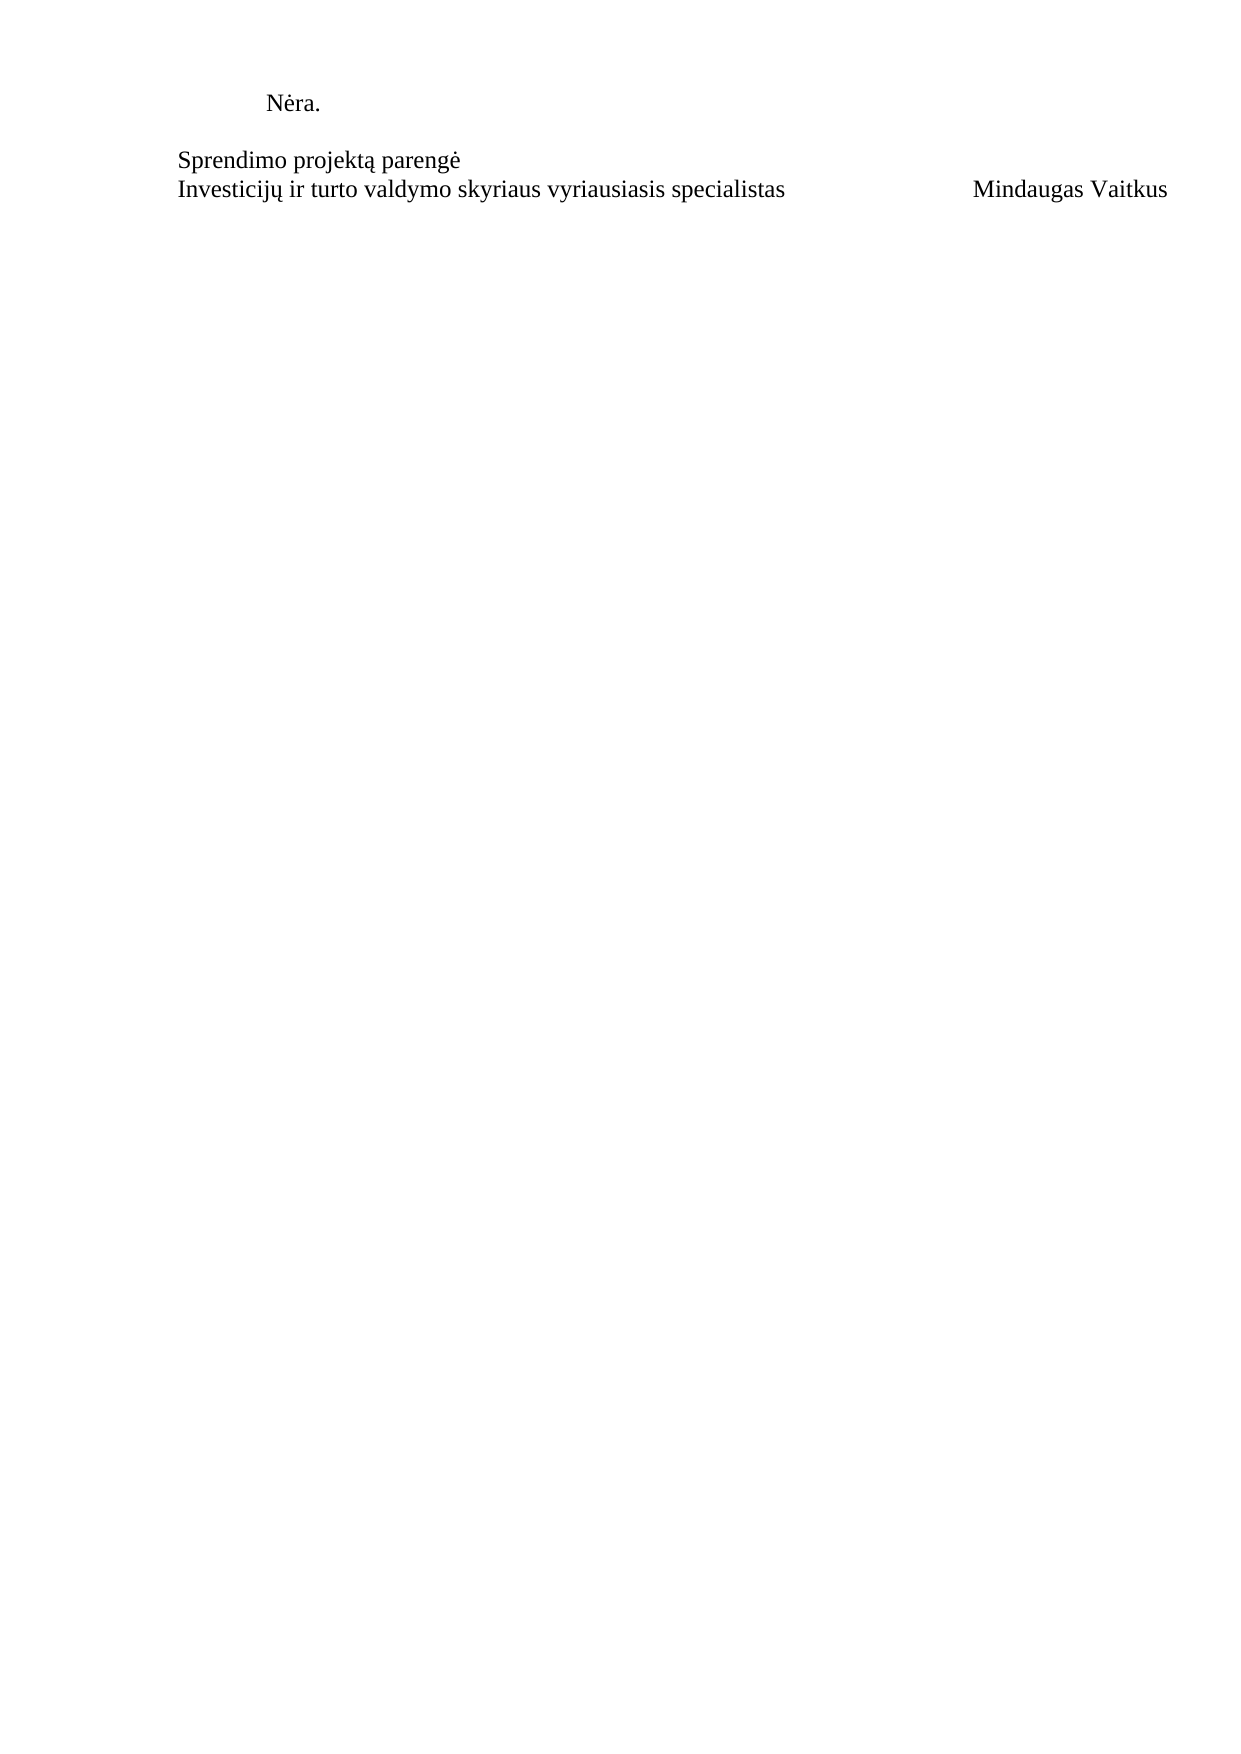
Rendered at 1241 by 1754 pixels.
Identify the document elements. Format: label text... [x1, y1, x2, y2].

text Sprendimo projektą parengė [177, 145, 1181, 174]
text Investicijų ir turto valdymo skyriaus vyriausiasis specialistas Mindaugas Vaitkus [177, 174, 1181, 203]
text Nėra. [177, 88, 1181, 117]
